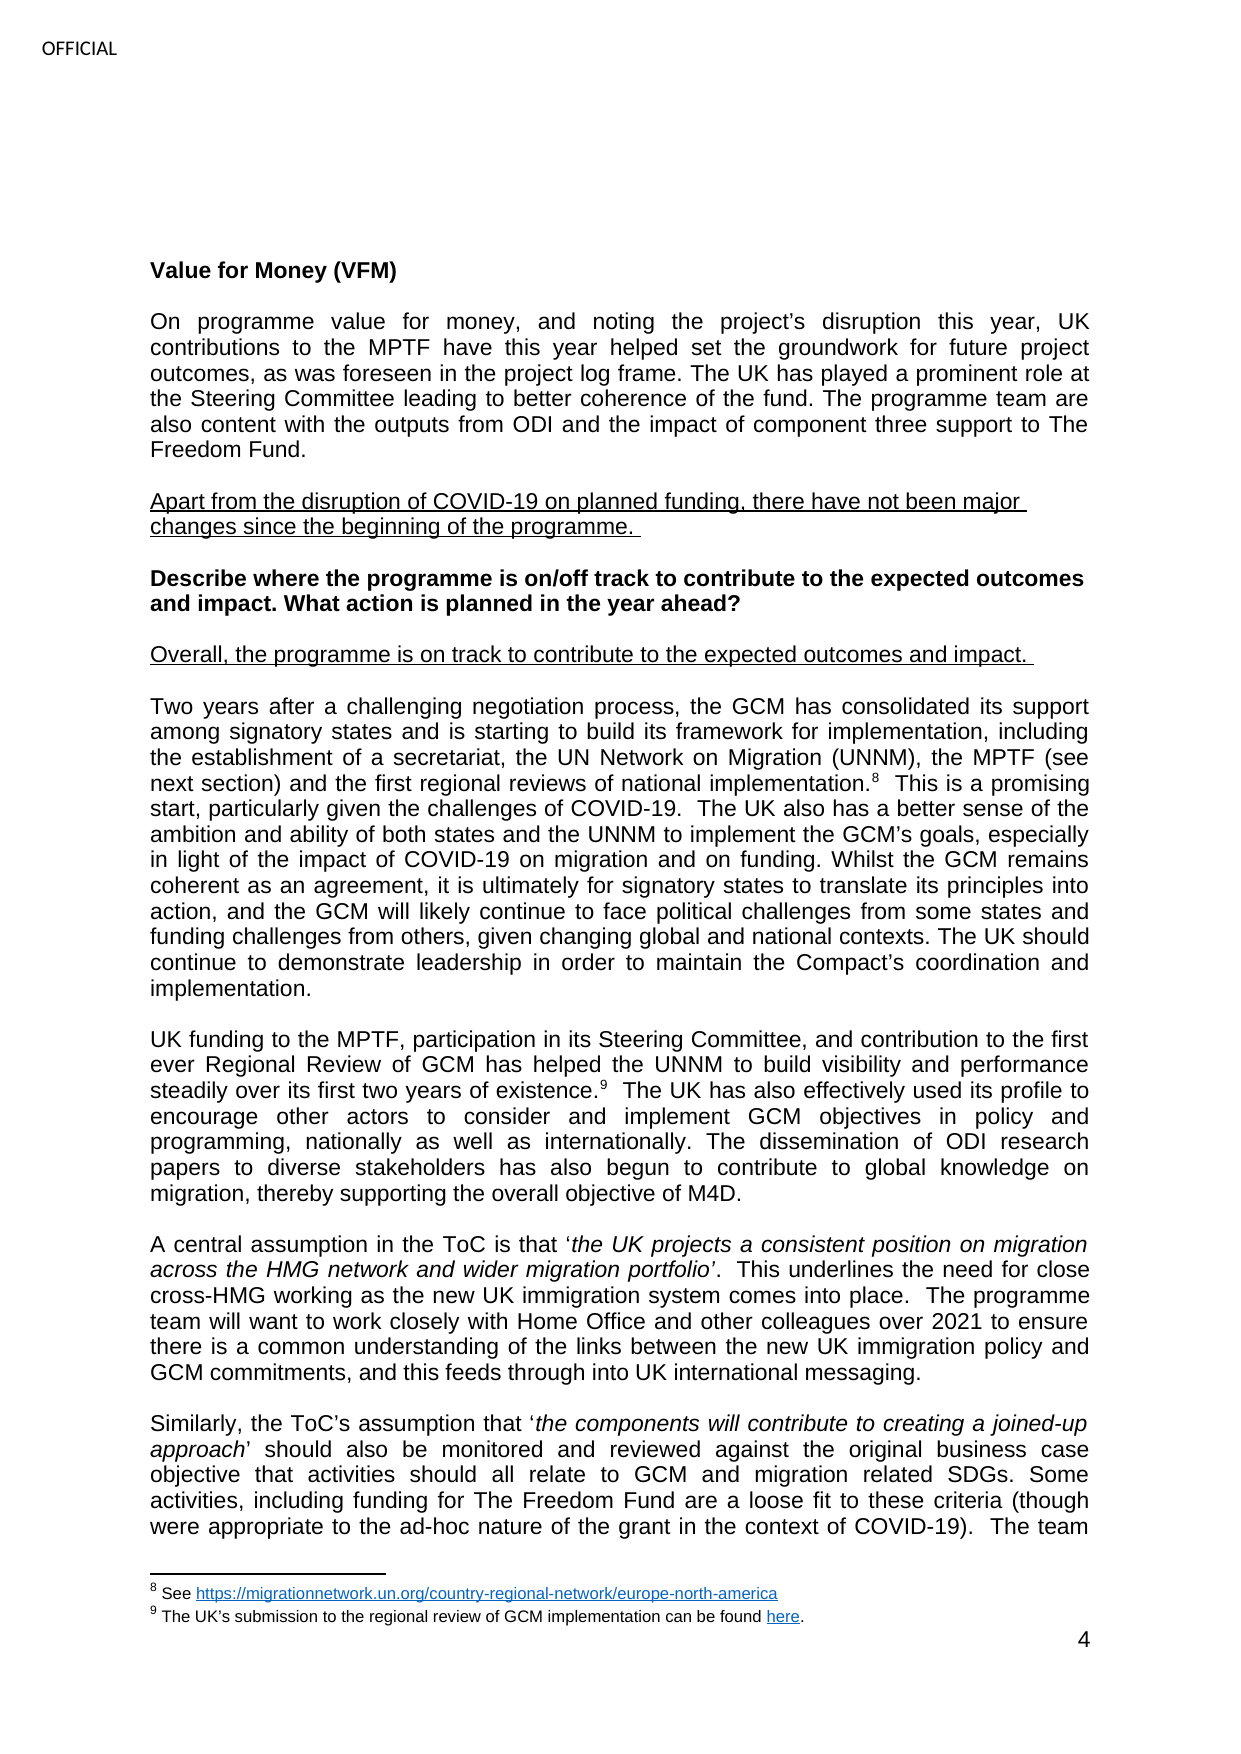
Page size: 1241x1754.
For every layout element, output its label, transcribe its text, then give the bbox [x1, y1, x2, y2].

text Overall, the programme is on track to contribute to the expected outcomes and impact. [150, 642, 1090, 668]
text See https://migrationnetwork.un.org/country-regional-network/europe-north-america [150, 1580, 1090, 1603]
text Apart from the disruption of COVID-19 on planned funding, there have not been major changes since the beginning of the programme. [150, 488, 1090, 539]
text The UK’s submission to the regional review of GCM implementation can be found here. [150, 1603, 1090, 1627]
text On programme value for money, and noting the project’s disruption this year, UK contributions to the MPTF have this year helped set the groundwork for future project outcomes, as was foreseen in the project log frame. The UK has played a prominent role at the Steering Committee leading to better coherence of the fund. The programme team are also content with the outputs from ODI and the impact of component three support to The Freedom Fund. [150, 309, 1090, 463]
text Describe where the programme is on/off track to contribute to the expected outcomes and impact. What action is planned in the year ahead? [150, 565, 1090, 616]
text Similarly, the ToC’s assumption that ‘the components will contribute to creating a joined-up approach’ should also be monitored and reviewed against the original business case objective that activities should all relate to GCM and migration related SDGs. Some activities, including funding for The Freedom Fund are a loose fit to these criteria (though were appropriate to the ad-hoc nature of the grant in the context of COVID-19). The team [150, 1411, 1090, 1539]
text Value for Money (VFM) [150, 258, 1090, 283]
text Two years after a challenging negotiation process, the GCM has consolidated its support among signatory states and is starting to build its framework for implementation, including the establishment of a secretariat, the UN Network on Migration (UNNM), the MPTF (see next section) and the first regional reviews of national implementation. This is a promising start, particularly given the challenges of COVID-19. The UK also has a better sense of the ambition and ability of both states and the UNNM to implement the GCM’s goals, especially in light of the impact of COVID-19 on migration and on funding. Whilst the GCM remains coherent as an agreement, it is ultimately for signatory states to translate its principles into action, and the GCM will likely continue to face political challenges from some states and funding challenges from others, given changing global and national contexts. The UK should continue to demonstrate leadership in order to maintain the Compact’s coordination and implementation. [150, 693, 1090, 1001]
text A central assumption in the ToC is that ‘the UK projects a consistent position on migration across the HMG network and wider migration portfolio’. This underlines the need for close cross-HMG working as the new UK immigration system comes into place. The programme team will want to work closely with Home Office and other colleagues over 2021 to ensure there is a common understanding of the links between the new UK immigration policy and GCM commitments, and this feeds through into UK international messaging. [150, 1231, 1090, 1385]
text UK funding to the MPTF, participation in its Steering Committee, and contribution to the first ever Regional Review of GCM has helped the UNNM to build visibility and performance steadily over its first two years of existence. The UK has also effectively used its profile to encourage other actors to consider and implement GCM objectives in policy and programming, nationally as well as internationally. The dissemination of ODI research papers to diverse stakeholders has also begun to contribute to global knowledge on migration, thereby supporting the overall objective of M4D. [150, 1026, 1090, 1206]
